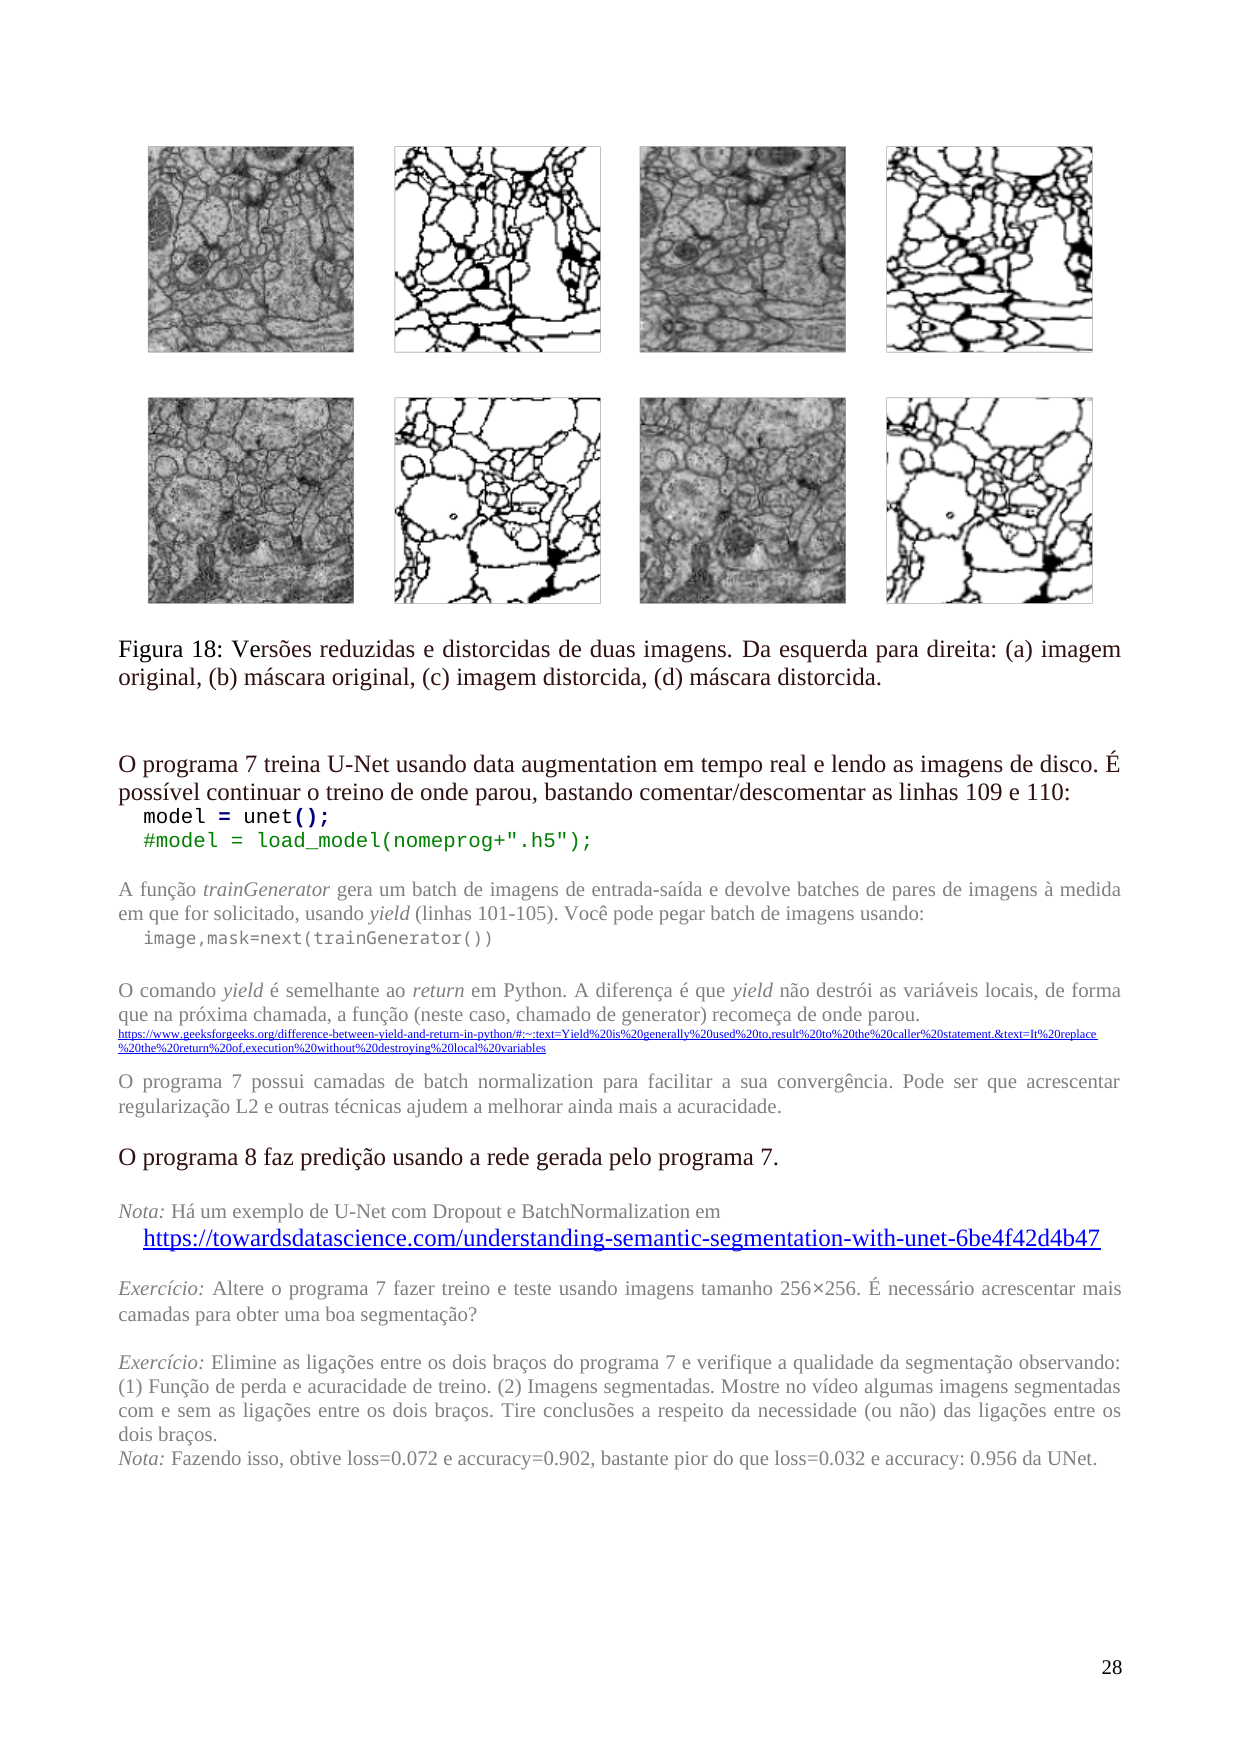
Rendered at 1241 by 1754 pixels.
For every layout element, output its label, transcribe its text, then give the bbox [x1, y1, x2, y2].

text https://www.geeksforgeeks.org/difference-between-yield-and-return-in-python/#:~:text=Yield%20is%20generally%20used%20to,result%20to%20the%20caller%20statement.&text=It%20replace%20the%20return%20of,execution%20without%20destroying%20local%20variables [118, 1026, 1122, 1055]
text O programa 8 faz predição usando a rede gerada pelo programa 7. [118, 1142, 1122, 1170]
picture [118, 118, 1123, 634]
text A função trainGenerator gera um batch de imagens de entrada-saída e devolve batches de pares de imagens à medida em que for solicitado, usando yield (linhas 101-105). Você pode pegar batch de imagens usando: [118, 877, 1122, 925]
text Exercício: Elimine as ligações entre os dois braços do programa 7 e verifique a qualidade da segmentação observando: (1) Função de perda e acuracidade de treino. (2) Imagens segmentadas. Mostre no vídeo algumas imagens segmentadas com e sem as ligações entre os dois braços. Tire conclusões a respeito da necessidade (ou não) das ligações entre os dois braços. [118, 1350, 1122, 1446]
text O programa 7 possui camadas de batch normalization para facilitar a sua convergência. Pode ser que acrescentar regularização L2 e outras técnicas ajudem a melhorar ainda mais a acuracidade. [118, 1069, 1122, 1118]
text O programa 7 treina U-Net usando data augmentation em tempo real e lendo as imagens de disco. É possível continuar o treino de onde parou, bastando comentar/descomentar as linhas 109 e 110: [118, 749, 1122, 806]
text model = unet(); [118, 806, 1122, 830]
text Exercício: Altere o programa 7 fazer treino e teste usando imagens tamanho 256×256. É necessário acrescentar mais camadas para obter uma boa segmentação? [118, 1276, 1122, 1326]
text image,mask=next(trainGenerator()) [118, 925, 1122, 949]
text Figura 18: Versões reduzidas e distorcidas de duas imagens. Da esquerda para direita: (a) imagem original, (b) máscara original, (c) imagem distorcida, (d) máscara distorcida. [118, 634, 1122, 691]
text O comando yield é semelhante ao return em Python. A diferença é que yield não destrói as variáveis locais, de forma que na próxima chamada, a função (neste caso, chamado de generator) recomeça de onde parou. [118, 978, 1122, 1026]
text Nota: Fazendo isso, obtive loss=0.072 e accuracy=0.902, bastante pior do que loss=0.032 e accuracy: 0.956 da UNet. [118, 1446, 1122, 1470]
text Nota: Há um exemplo de U-Net com Dropout e BatchNormalization em [118, 1199, 1122, 1223]
text #model = load_model(nomeprog+".h5"); [118, 830, 1122, 853]
text https://towardsdatascience.com/understanding-semantic-segmentation-with-unet-6be4f42d4b47 [118, 1223, 1122, 1252]
